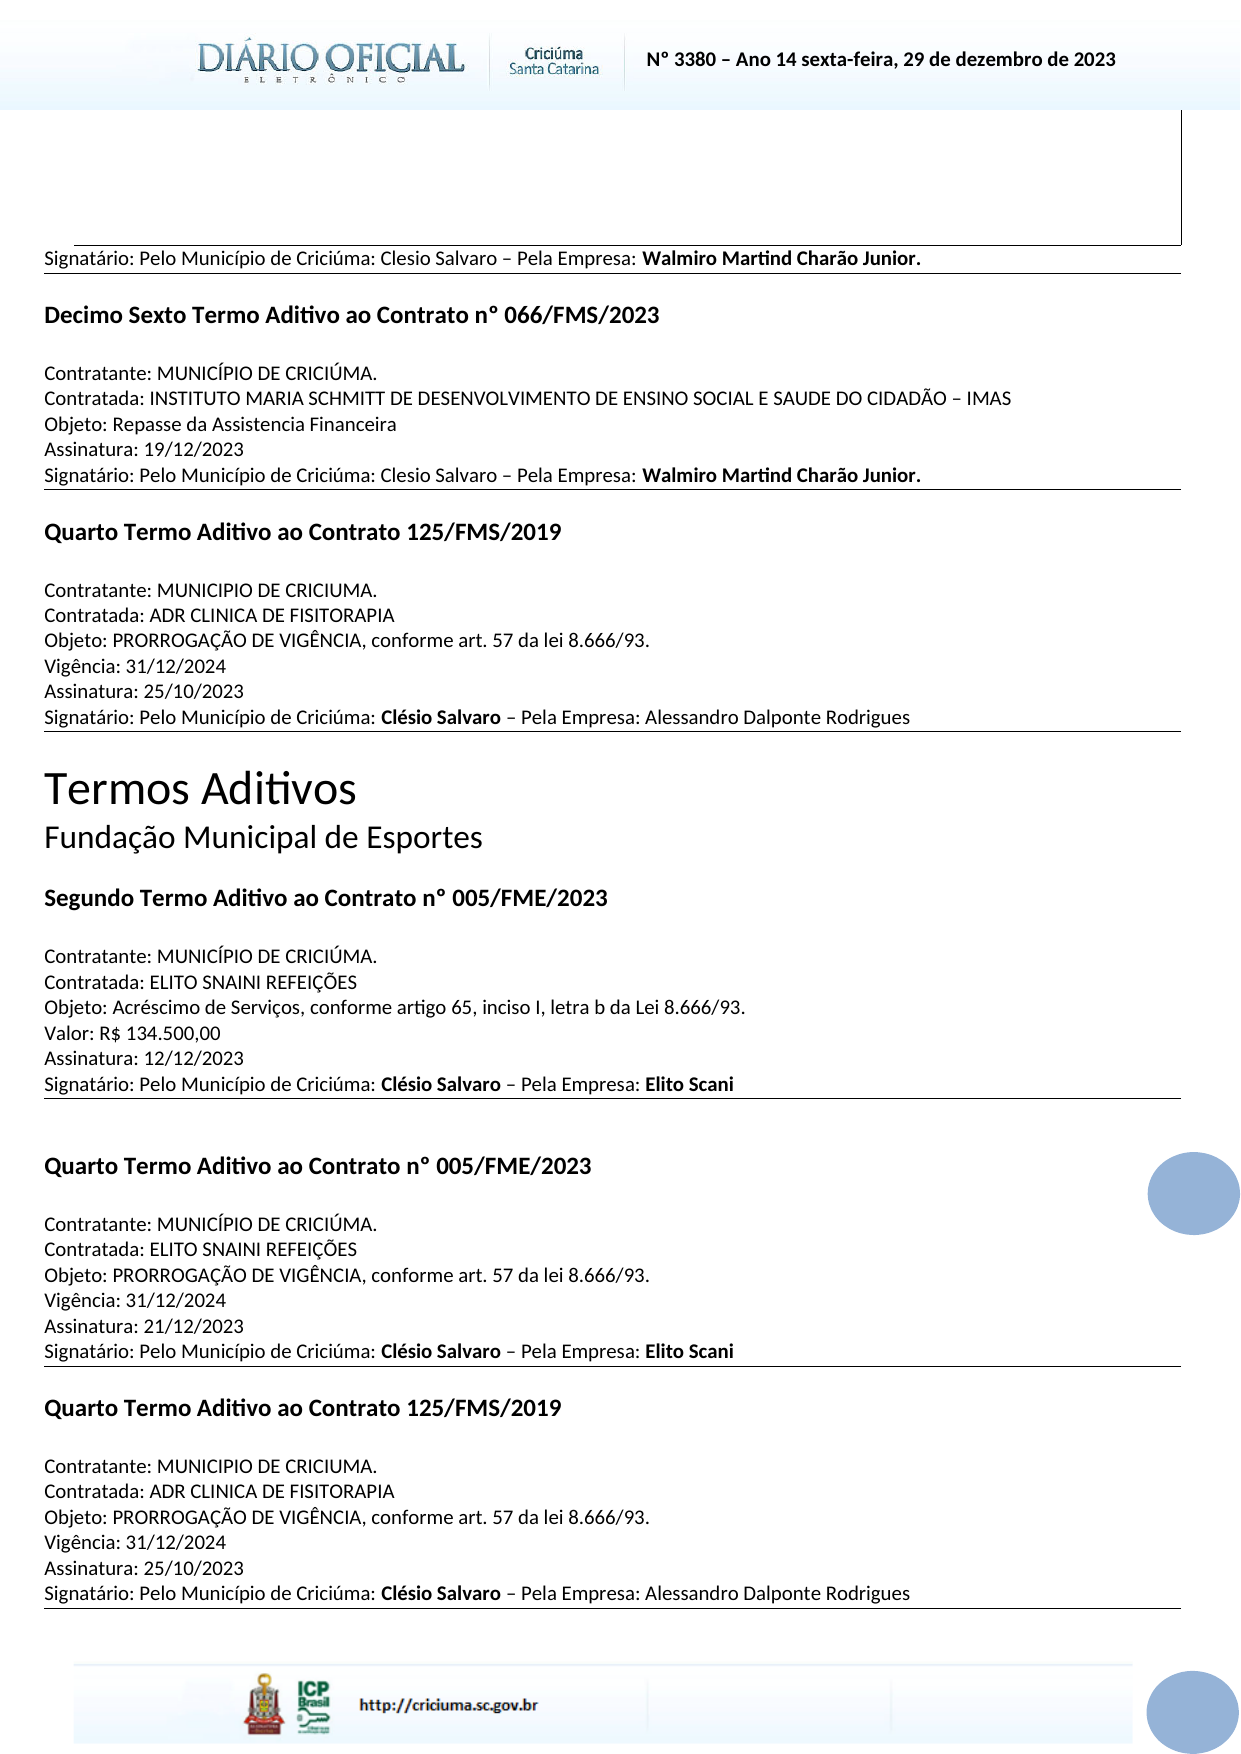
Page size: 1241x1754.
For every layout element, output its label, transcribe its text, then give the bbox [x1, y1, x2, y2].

text Vigência: 31/12/2024 [44, 1529, 1181, 1555]
text Signatário: Pelo Município de Criciúma: Clesio Salvaro – Pela Empresa: Walmiro Martind Charão Junior. [44, 462, 1181, 489]
text Contratada: ADR CLINICA DE FISITORAPIA [44, 602, 1181, 628]
text Signatário: Pelo Município de Criciúma: Clésio Salvaro – Pela Empresa: Elito Scani [44, 1338, 1181, 1366]
text Objeto: Acréscimo de Serviços, conforme artigo 65, inciso I, letra b da Lei 8.666/93. [44, 994, 1181, 1020]
text Signatário: Pelo Município de Criciúma: Clésio Salvaro – Pela Empresa: Alessandro Dalponte Rodrigues [44, 1580, 1181, 1608]
text Termos Aditivos Fundação Municipal de Esportes [44, 758, 1181, 857]
text Signatário: Pelo Município de Criciúma: Clesio Salvaro – Pela Empresa: Walmiro Martind Charão Junior. [44, 245, 1181, 273]
text Vigência: 31/12/2024 [44, 653, 1181, 678]
text Contratante: MUNICÍPIO DE CRICIÚMA. [44, 360, 1181, 386]
text Objeto: PRORROGAÇÃO DE VIGÊNCIA, conforme art. 57 da lei 8.666/93. [44, 1262, 1181, 1287]
text Objeto: PRORROGAÇÃO DE VIGÊNCIA, conforme art. 57 da lei 8.666/93. [44, 628, 1181, 653]
text Objeto: Repasse da Assistencia Financeira [44, 411, 1181, 436]
text Assinatura: 12/12/2023 [44, 1045, 1181, 1071]
text Assinatura: 19/12/2023 [44, 436, 1181, 462]
text Vigência: 31/12/2024 [44, 1287, 1181, 1313]
text Contratante: MUNICIPIO DE CRICIUMA. [44, 577, 1181, 602]
text Contratada: ELITO SNAINI REFEIÇÕES [44, 969, 1181, 994]
text Contratada: ADR CLINICA DE FISITORAPIA [44, 1479, 1181, 1504]
text Assinatura: 25/10/2023 [44, 1555, 1181, 1580]
text Segundo Termo Aditivo ao Contrato nº 005/FME/2023 [44, 883, 1181, 913]
text Objeto: PRORROGAÇÃO DE VIGÊNCIA, conforme art. 57 da lei 8.666/93. [44, 1504, 1181, 1529]
text Signatário: Pelo Município de Criciúma: Clésio Salvaro – Pela Empresa: Alessandro Dalponte Rodrigues [44, 704, 1181, 731]
text Contratante: MUNICIPIO DE CRICIUMA. [44, 1453, 1181, 1479]
text Contratada: INSTITUTO MARIA SCHMITT DE DESENVOLVIMENTO DE ENSINO SOCIAL E SAUDE DO CIDADÃO – IMAS [44, 386, 1181, 411]
text Contratada: ELITO SNAINI REFEIÇÕES [44, 1237, 1181, 1262]
text Decimo Sexto Termo Aditivo ao Contrato nº 066/FMS/2023 [44, 299, 1181, 330]
text Quarto Termo Aditivo ao Contrato 125/FMS/2019 [44, 1392, 1181, 1423]
text Assinatura: 21/12/2023 [44, 1313, 1181, 1338]
text Quarto Termo Aditivo ao Contrato nº 005/FME/2023 [44, 1150, 1181, 1181]
text Valor: R$ 134.500,00 [44, 1020, 1181, 1045]
text Assinatura: 25/10/2023 [44, 678, 1181, 704]
text Quarto Termo Aditivo ao Contrato 125/FMS/2019 [44, 516, 1181, 546]
text Contratante: MUNICÍPIO DE CRICIÚMA. [44, 1211, 1181, 1237]
text Contratante: MUNICÍPIO DE CRICIÚMA. [44, 944, 1181, 969]
text Signatário: Pelo Município de Criciúma: Clésio Salvaro – Pela Empresa: Elito Scani [44, 1071, 1181, 1098]
